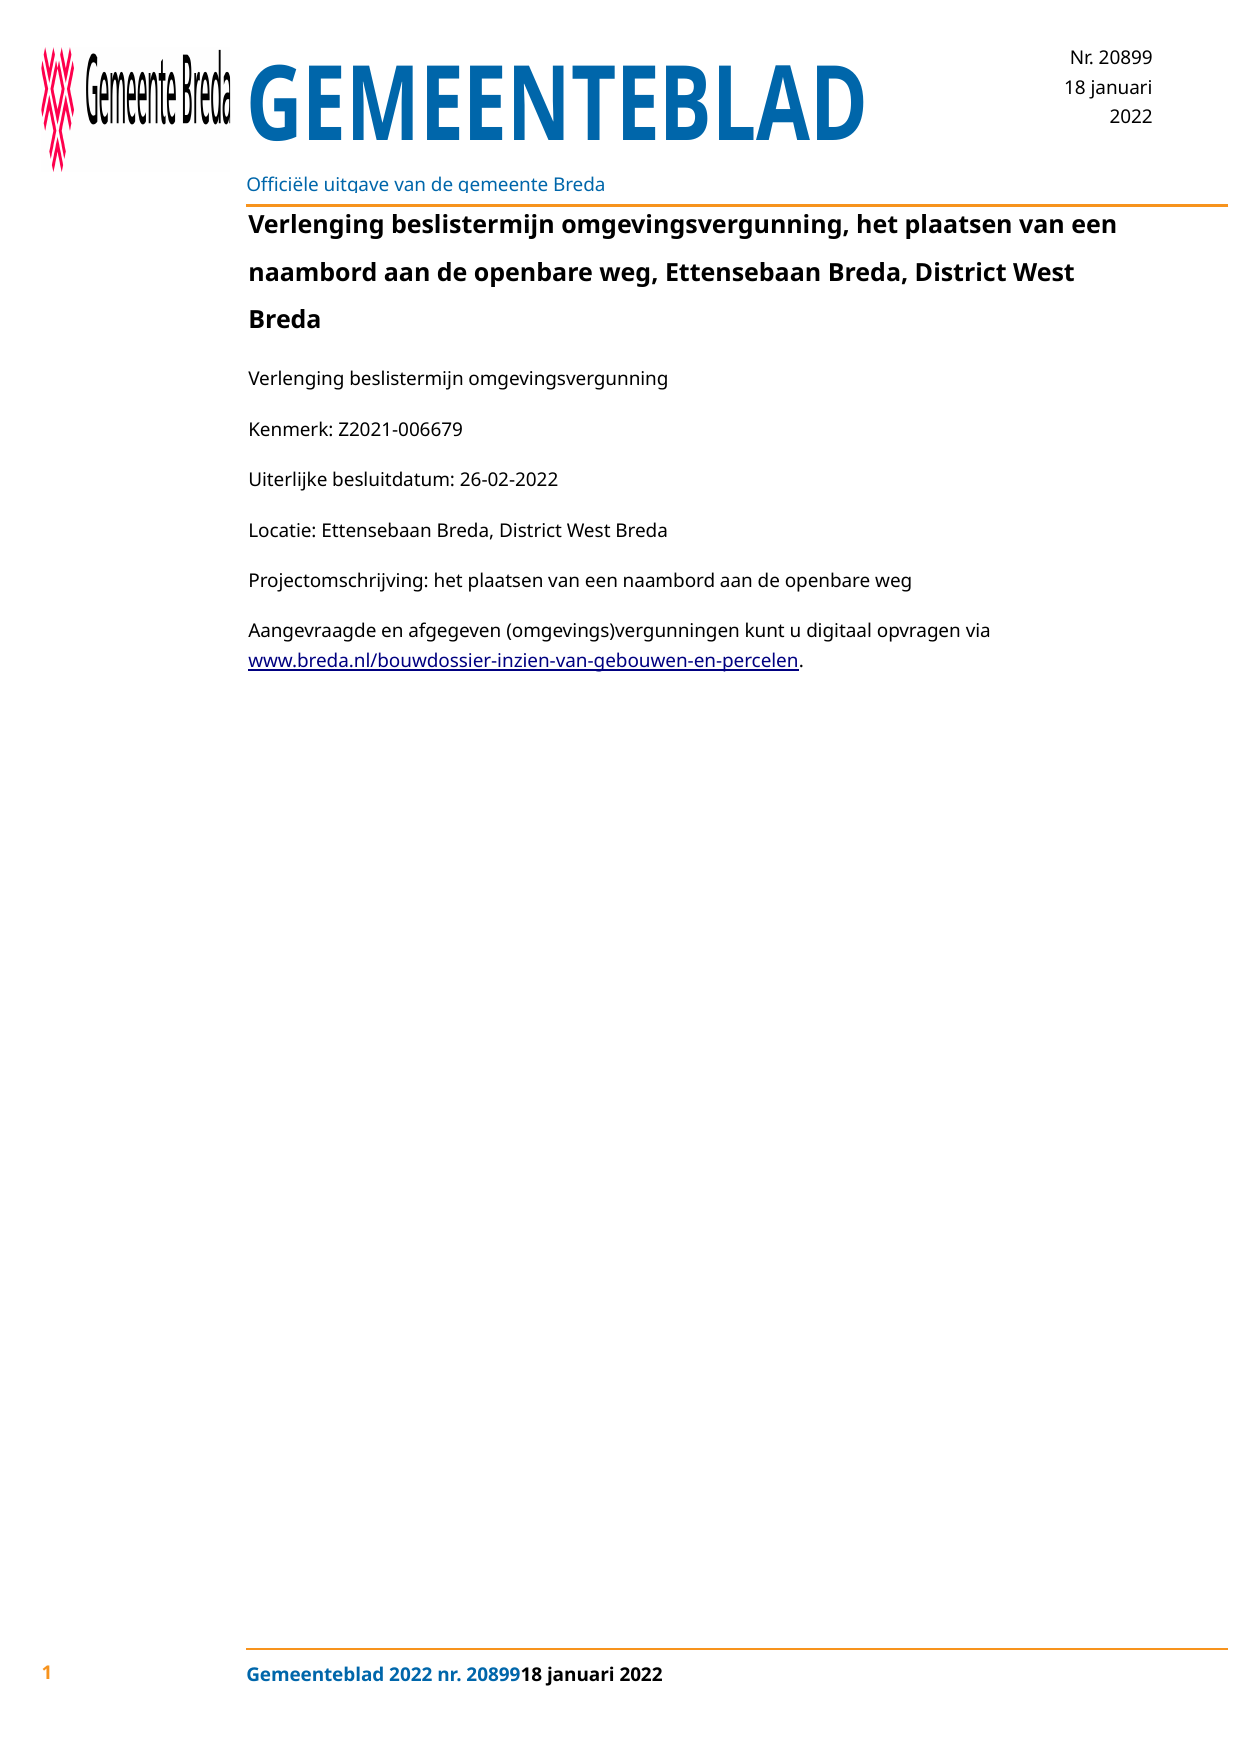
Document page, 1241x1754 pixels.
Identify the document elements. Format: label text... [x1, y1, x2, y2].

text Kenmerk: Z2021-006679 [248, 416, 1152, 442]
text Uiterlijke besluitdatum: 26-02-2022 [248, 466, 1152, 492]
text Locatie: Ettensebaan Breda, District West Breda [248, 517, 1152, 542]
picture [41, 47, 231, 172]
text Projectomschrijving: het plaatsen van een naambord aan de openbare weg [248, 567, 1152, 593]
text Verlenging beslistermijn omgevingsvergunning, het plaatsen van een naambord aan de openbare weg, Ettensebaan Breda, District West Breda [248, 207, 1152, 336]
text Verlenging beslistermijn omgevingsvergunning [248, 366, 1152, 391]
text Aangevraagde en afgegeven (omgevings)vergunningen kunt u digitaal opvragen via www.breda.nl/bouwdossier-inzien-van-gebouwen-en-percelen. [248, 618, 1152, 673]
